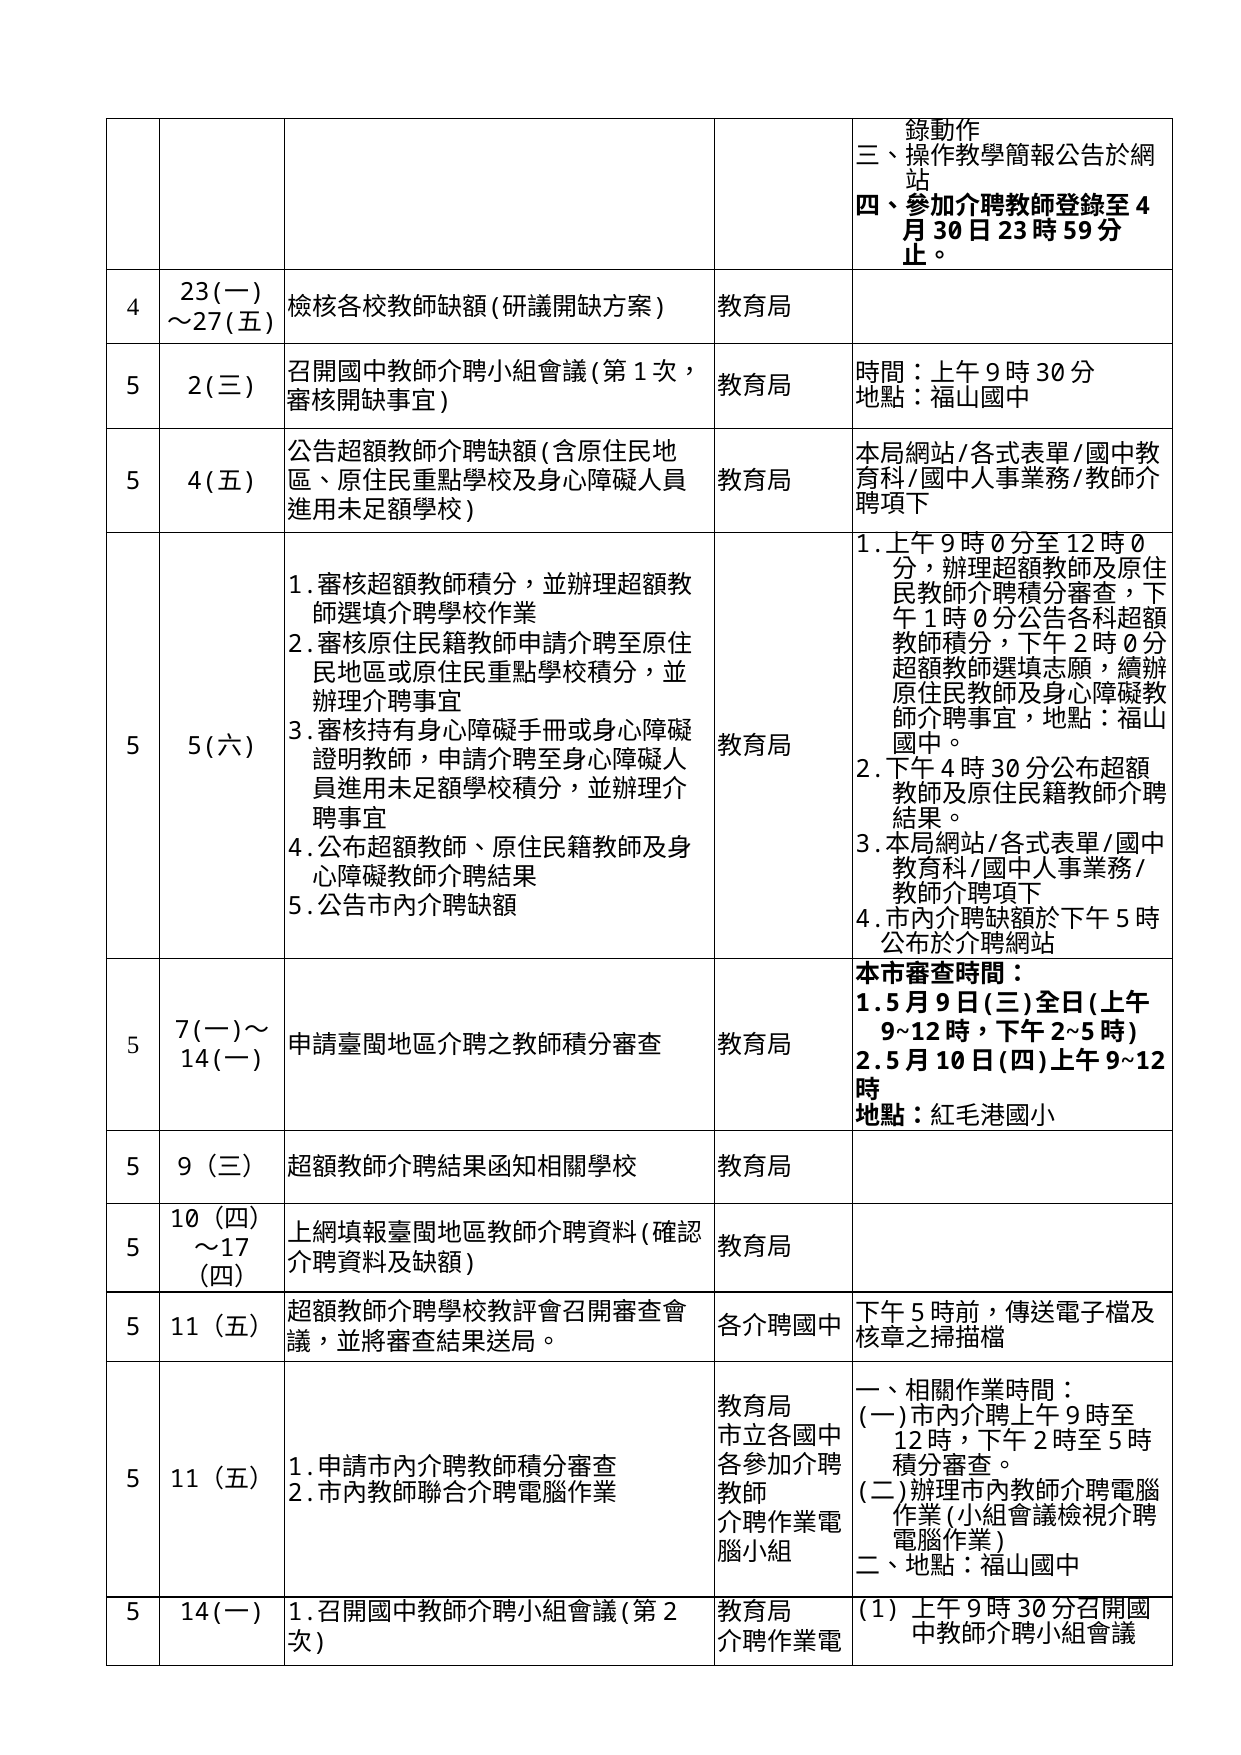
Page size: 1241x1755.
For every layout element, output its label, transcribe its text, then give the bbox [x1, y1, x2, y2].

table_cell 教育局 [715, 429, 852, 532]
table_cell 5 [107, 1293, 159, 1361]
table_cell 教育局 [715, 1131, 852, 1203]
table_cell 教育局 [715, 270, 852, 343]
table_cell 7(一)～14(一) [160, 959, 284, 1130]
table_cell [853, 1204, 1172, 1291]
table_cell 教育局 [715, 1204, 852, 1291]
table_cell 超額教師介聘學校教評會召開審查會議，並將審查結果送局。 [285, 1293, 714, 1361]
table_cell [285, 119, 714, 269]
table_cell 本局網站/各式表單/國中教育科/國中人事業務/教師介聘項下 [853, 429, 1172, 532]
table_cell 5(六) [160, 533, 284, 958]
table_cell 1.上午9時0分至12時0分，辦理超額教師及原住民教師介聘積分審查，下午1時0分公告各科超額教師積分，下午2時0分超額教師選填志願，續辦原住民教師及身心障礙教師介聘事宜，地點：福山國中。 2.下午4時30分公布超額教師及原住民籍教師介聘結果。 3.本局網站/各式表單/國中教育科/國中人事業務/教師介聘項下 4.市內介聘缺額於下午5時公布於介聘網站 [853, 533, 1172, 958]
table_cell 2(三) [160, 344, 284, 428]
table_cell 教育局 [715, 344, 852, 428]
table_cell 教育局 [715, 959, 852, 1130]
table_cell 時間：上午9時30分 地點：福山國中 [853, 344, 1172, 428]
table_cell 超額教師介聘結果函知相關學校 [285, 1131, 714, 1203]
table_cell 4(五) [160, 429, 284, 532]
table_cell 1.召開國中教師介聘小組會議(第2次) [285, 1598, 714, 1664]
table_cell 上網填報臺閩地區教師介聘資料(確認介聘資料及缺額) [285, 1204, 714, 1291]
table_cell 教育局 [715, 533, 852, 958]
table_cell 上午9時30分召開國中教師介聘小組會議 [853, 1598, 1172, 1664]
table_cell [160, 119, 284, 269]
table_cell 9（三） [160, 1131, 284, 1203]
table_cell 教育局 市立各國中 各參加介聘教師 介聘作業電腦小組 [715, 1362, 852, 1596]
table_cell 一、相關作業時間： (一)市內介聘上午9時至12時，下午2時至5時積分審查。 (二)辦理市內教師介聘電腦作業(小組會議檢視介聘電腦作業) 二、地點：福山國中 [853, 1362, 1172, 1596]
table_cell 錄動作 三、操作教學簡報公告於網站 四、參加介聘教師登錄至4月30日23時59分止。 [853, 119, 1172, 269]
table_cell 11（五） [160, 1293, 284, 1361]
table_cell 5 [107, 1131, 159, 1203]
table_cell 1.申請市內介聘教師積分審查 2.市內教師聯合介聘電腦作業 [285, 1362, 714, 1596]
table_cell 14(一) [160, 1598, 284, 1664]
table_cell 下午5時前，傳送電子檔及核章之掃描檔 [853, 1293, 1172, 1361]
table_cell [107, 119, 159, 269]
table_cell 1.審核超額教師積分，並辦理超額教師選填介聘學校作業 2.審核原住民籍教師申請介聘至原住民地區或原住民重點學校積分，並辦理介聘事宜 3.審核持有身心障礙手冊或身心障礙證明教師，申請介聘至身心障礙人員進用未足額學校積分，並辦理介聘事宜 4.公布超額教師、原住民籍教師及身心障礙教師介聘結果 5.公告市內介聘缺額 [285, 533, 714, 958]
table_cell 申請臺閩地區介聘之教師積分審查 [285, 959, 714, 1130]
table_cell 4 [107, 270, 159, 343]
table_cell 5 [107, 1204, 159, 1291]
table_cell 5 [107, 959, 159, 1130]
table_cell 本市審查時間： 1.5月9日(三)全日(上午9~12時，下午2~5時) 2.5月10日(四)上午9~12時 地點：紅毛港國小 [853, 959, 1172, 1130]
table_cell 23(一) ～27(五) [160, 270, 284, 343]
table_cell [715, 119, 852, 269]
table_cell 5 [107, 1362, 159, 1596]
table_cell 11（五） [160, 1362, 284, 1596]
table_cell 各介聘國中 [715, 1293, 852, 1361]
table_cell 5 [107, 1598, 159, 1664]
table_cell 公告超額教師介聘缺額(含原住民地區、原住民重點學校及身心障礙人員進用未足額學校) [285, 429, 714, 532]
table_cell 5 [107, 344, 159, 428]
table_cell [853, 1131, 1172, 1203]
table_cell [853, 270, 1172, 343]
table_cell 檢核各校教師缺額(研議開缺方案) [285, 270, 714, 343]
table_cell 5 [107, 533, 159, 958]
table_cell 召開國中教師介聘小組會議(第1次，審核開缺事宜) [285, 344, 714, 428]
table_cell 10（四）～17（四） [160, 1204, 284, 1291]
table_cell 5 [107, 429, 159, 532]
table_cell 教育局 介聘作業電 [715, 1598, 852, 1664]
